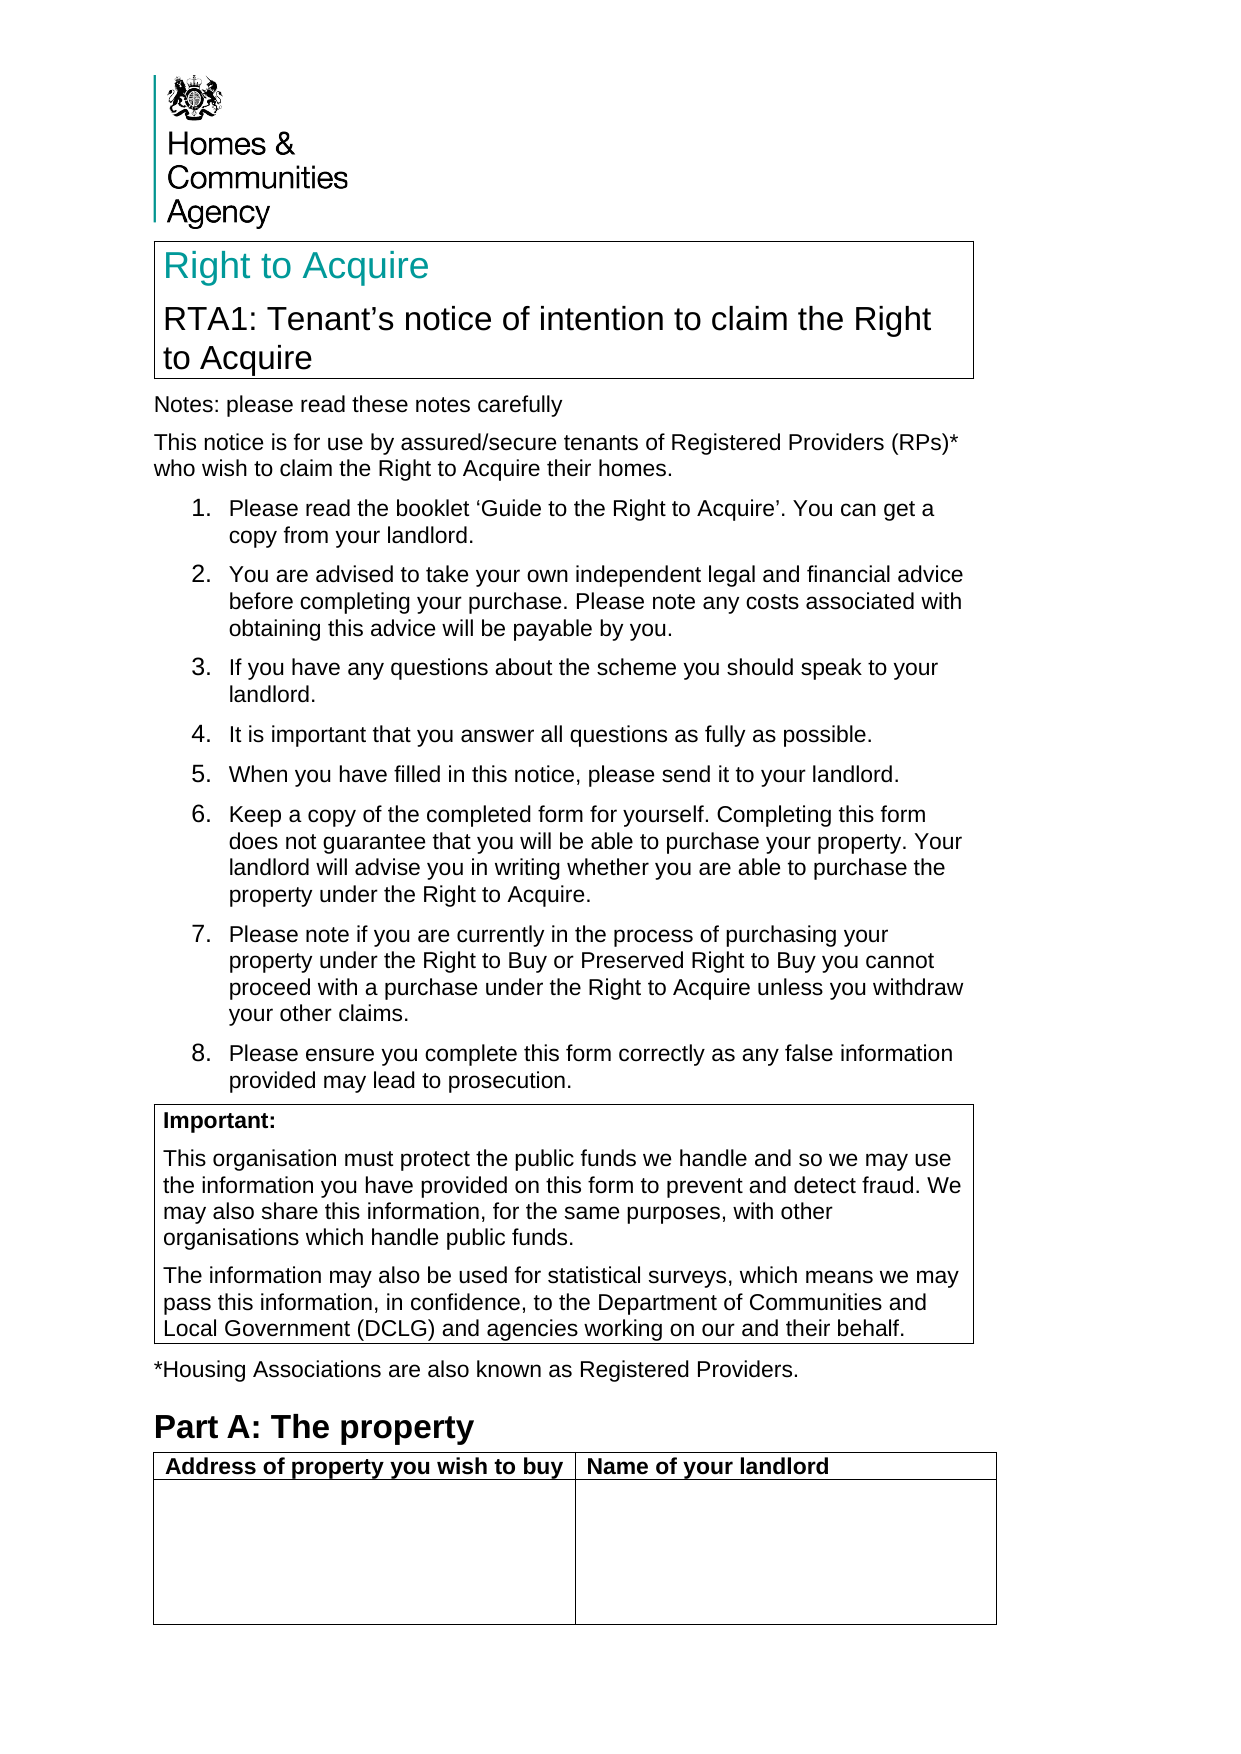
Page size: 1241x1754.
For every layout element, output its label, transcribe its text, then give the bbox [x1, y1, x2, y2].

text This organisation must protect the public funds we handle and so we may use the information you have provided on this form to prevent and detect fraud. We may also share this information, for the same purposes, with other organisations which handle public funds. [155, 1142, 973, 1251]
text This notice is for use by assured/secure tenants of Registered Providers (RPs)* who wish to claim the Right to Acquire their homes. [153, 429, 974, 481]
table_cell [576, 1480, 996, 1624]
text Important: [155, 1105, 973, 1134]
subtitle Part A: The property [153, 1407, 974, 1446]
text *Housing Associations are also known as Registered Providers. [153, 1356, 974, 1382]
table_header Address of property you wish to buy [154, 1453, 575, 1479]
list If you have any questions about the scheme you should speak to your landlord. [191, 652, 974, 707]
text RTA1: Tenant’s notice of intention to claim the Right to Acquire [155, 296, 973, 378]
list When you have filled in this notice, please send it to your landlord. [191, 759, 974, 788]
text Notes: please read these notes carefully [153, 391, 974, 417]
list Keep a copy of the completed form for yourself. Completing this form does not guarantee that you will be able to purchase your property. Your landlord will advise you in writing whether you are able to purchase the property under the Right to Acquire. [191, 799, 974, 907]
text The information may also be used for statistical surveys, which means we may pass this information, in confidence, to the Department of Communities and Local Government (DCLG) and agencies working on our and their behalf. [155, 1259, 973, 1343]
list Please read the booklet ‘Guide to the Right to Acquire’. You can get a copy from your landlord. [191, 493, 974, 548]
table_header Name of your landlord [576, 1453, 996, 1479]
list You are advised to take your own independent legal and financial advice before completing your purchase. Please note any costs associated with obtaining this advice will be payable by you. [191, 559, 974, 641]
table_cell [154, 1480, 575, 1624]
list It is important that you answer all questions as fully as possible. [191, 719, 974, 748]
text Right to Acquire [155, 242, 973, 287]
list Please note if you are currently in the process of purchasing your property under the Right to Buy or Preserved Right to Buy you cannot proceed with a purchase under the Right to Acquire unless you withdraw your other claims. [191, 918, 974, 1026]
list Please ensure you complete this form correctly as any false information provided may lead to prosecution. [191, 1038, 974, 1093]
